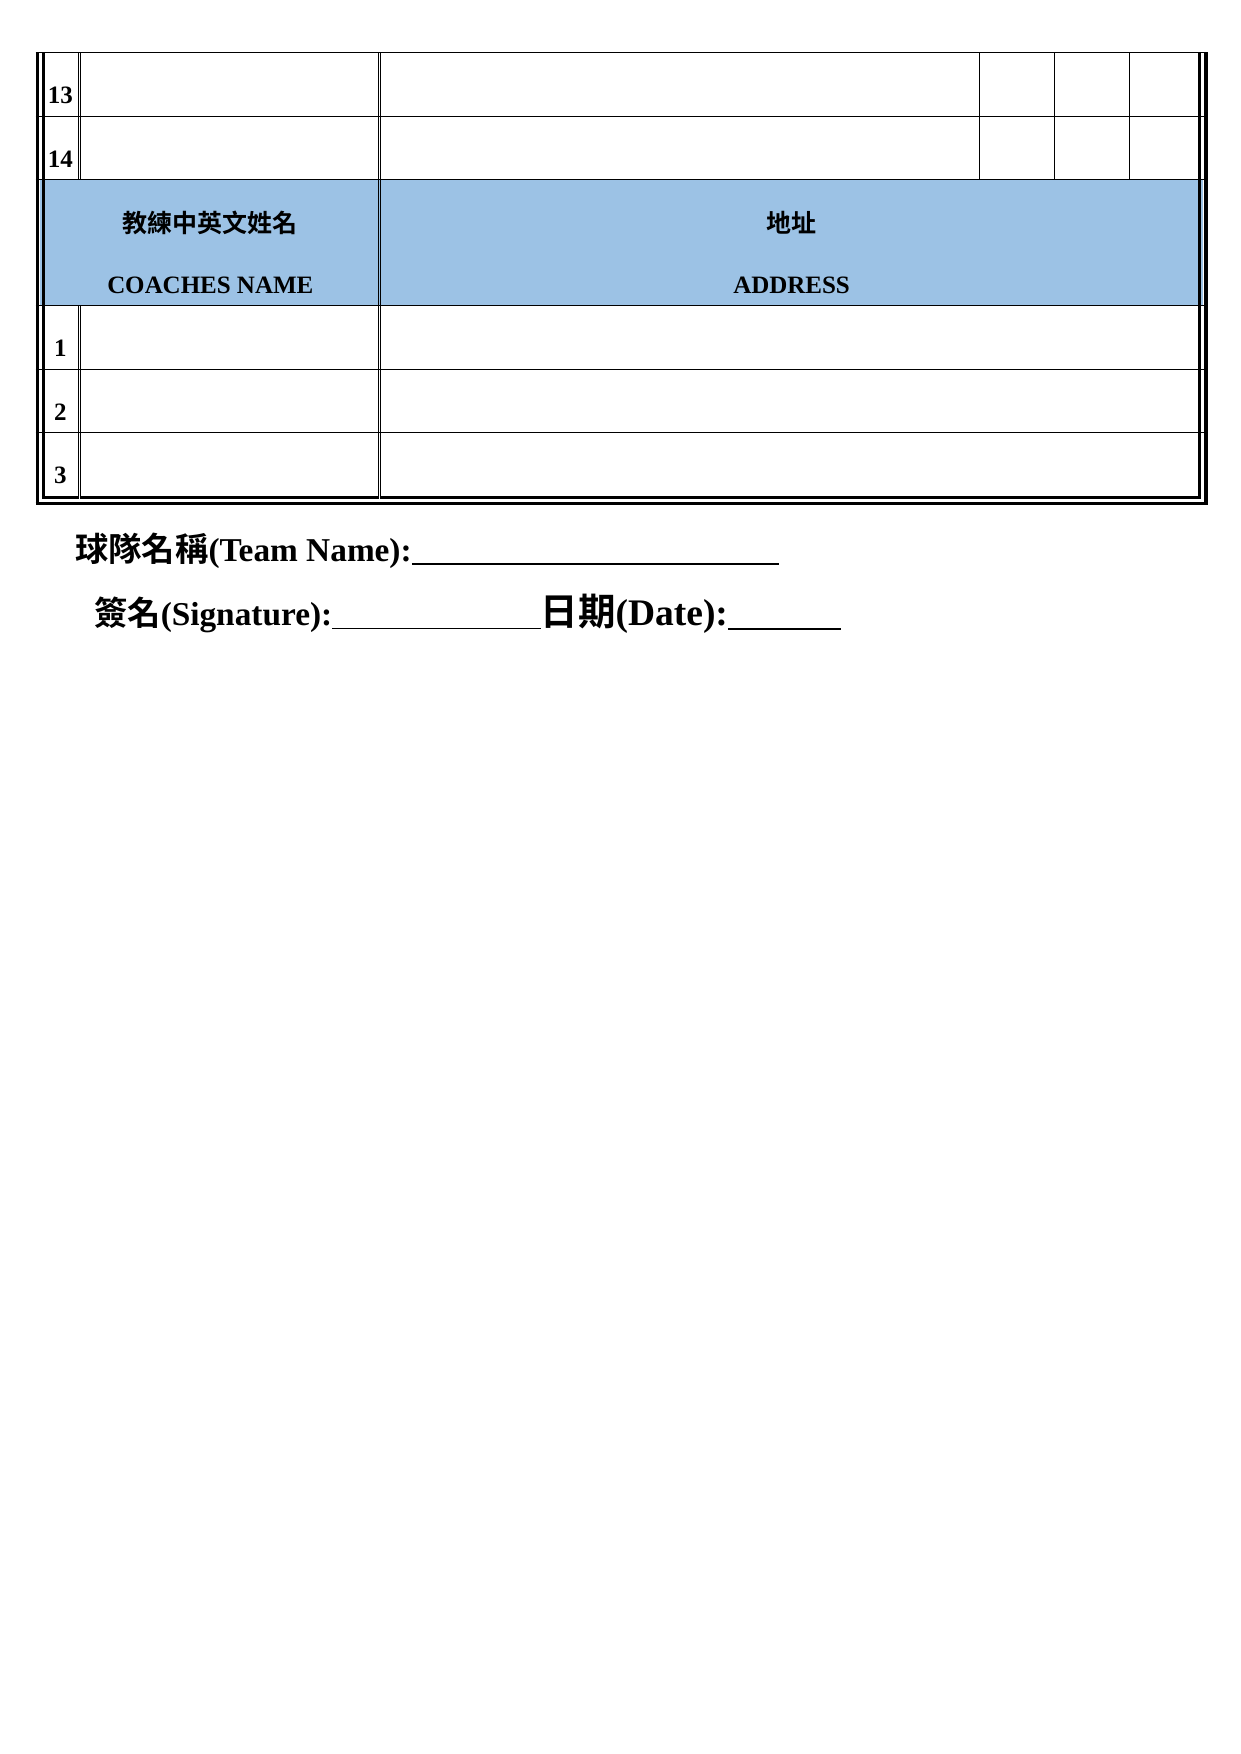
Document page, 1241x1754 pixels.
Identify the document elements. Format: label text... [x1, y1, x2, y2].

table_cell [81, 433, 378, 496]
table_cell [381, 433, 1198, 496]
table_cell 13 [45, 53, 78, 116]
text 球隊名稱(Team Name): [75, 505, 1144, 568]
table_cell [980, 53, 1054, 116]
table_cell 1 [45, 306, 78, 369]
table_cell [81, 117, 378, 179]
table_cell [381, 370, 1198, 432]
text 簽名(Signature): 日期(Date): [19, 568, 1144, 630]
table_cell 教練中英文姓名 COACHES NAME [45, 180, 378, 305]
table_cell [381, 53, 979, 116]
table_cell [81, 370, 378, 432]
table_cell 地址 ADDRESS [381, 180, 1198, 305]
table_cell 3 [45, 433, 78, 496]
table_cell [1130, 53, 1198, 116]
table_cell [81, 306, 378, 369]
table_cell [1130, 117, 1198, 179]
table_cell [381, 306, 1198, 369]
table_cell [1055, 117, 1129, 179]
table_cell [81, 53, 378, 116]
table_cell 14 [45, 117, 78, 179]
table_cell 2 [45, 370, 78, 432]
table_cell [381, 117, 979, 179]
table_cell [980, 117, 1054, 179]
table_cell [1055, 53, 1129, 116]
